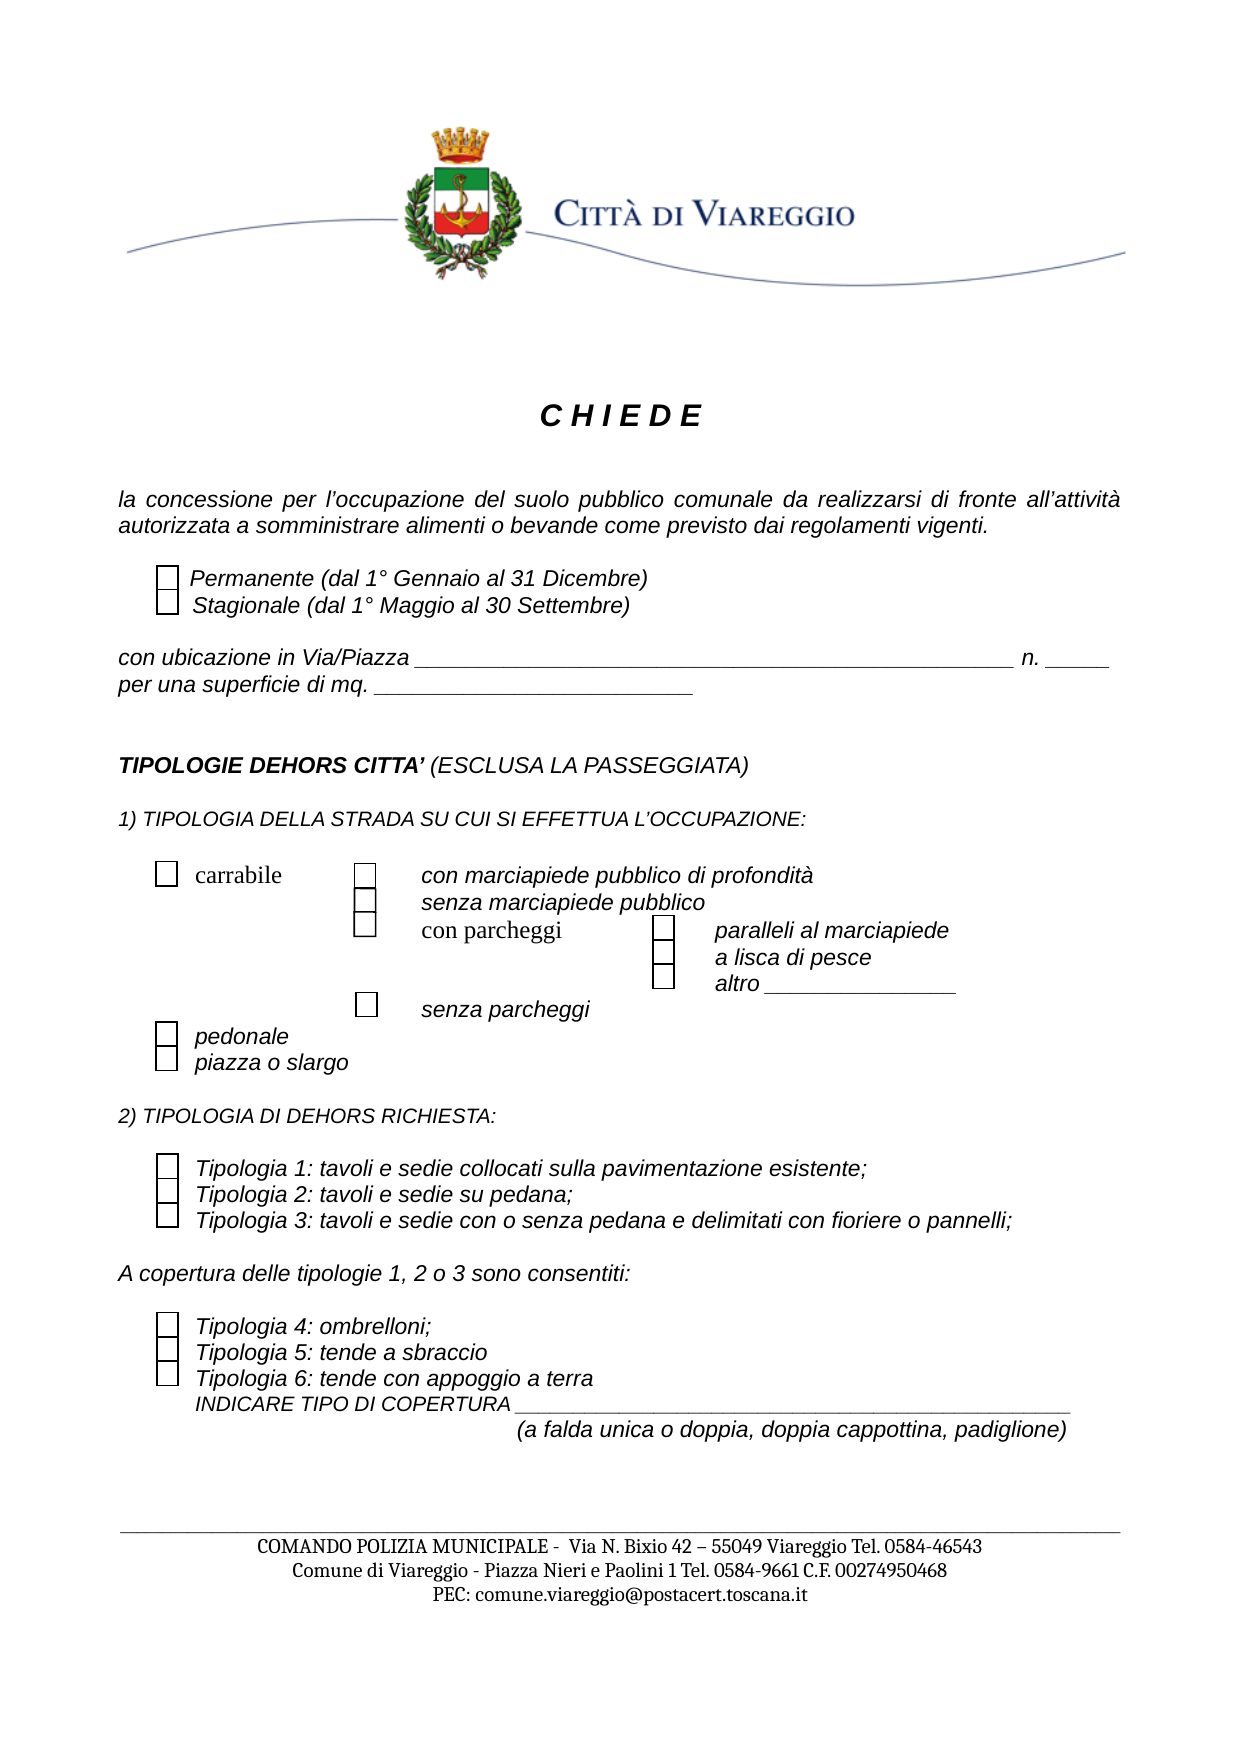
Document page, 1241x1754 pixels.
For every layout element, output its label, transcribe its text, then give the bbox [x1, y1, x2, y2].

text [118, 944, 652, 970]
text Tipologia 6: tende con appoggio a terra [118, 1365, 1122, 1392]
text [118, 1181, 156, 1207]
text A copertura delle tipologie 1, 2 o 3 sono consentiti: [118, 1260, 1122, 1286]
text [118, 1339, 156, 1365]
text per una superficie di mq. _________________________ [118, 671, 1122, 697]
text INDICARE TIPO DI COPERTURA ________________________________________________ (a falda unica o doppia, doppia cappottina, padiglione) [118, 1392, 1122, 1442]
text 2) TIPOLOGIA DI DEHORS RICHIESTA: [118, 1104, 1122, 1128]
text 1) TIPOLOGIA DELLA STRADA SU CUI SI EFFETTUA L’OCCUPAZIONE: [118, 807, 1122, 831]
text a lisca di pesce [675, 944, 1122, 970]
text carrabile con marciapiede pubblico di profondità [118, 860, 1122, 889]
text Tipologia 1: tavoli e sedie collocati sulla pavimentazione esistente; [179, 1154, 1122, 1181]
text Tipologia 5: tende a sbraccio [179, 1339, 1122, 1365]
text senza parcheggi [118, 996, 1122, 1023]
text [118, 889, 353, 915]
text altro _______________ [118, 970, 1122, 996]
text Tipologia 3: tavoli e sedie con o senza pedana e delimitati con fioriere o pannelli; [118, 1207, 1122, 1234]
text Permanente (dal 1° Gennaio al 31 Dicembre) [179, 565, 1122, 592]
text C H I E D E [118, 397, 1122, 433]
text Tipologia 4: ombrelloni; [179, 1313, 1122, 1339]
picture [119, 118, 1131, 302]
text paralleli al marciapiede [675, 915, 1122, 944]
text con parcheggi [118, 915, 652, 944]
text TIPOLOGIE DEHORS CITTA’ (ESCLUSA LA PASSEGGIATA) [118, 752, 1122, 778]
text [118, 1313, 156, 1339]
text piazza o slargo [118, 1049, 1122, 1076]
text [118, 1023, 155, 1049]
text Tipologia 2: tavoli e sedie su pedana; [179, 1181, 1122, 1207]
text senza marciapiede pubblico [377, 889, 1122, 915]
text [118, 565, 156, 592]
text la concessione per l’occupazione del suolo pubblico comunale da realizzarsi di fronte all’attività autorizzata a somministrare alimenti o bevande come previsto dai regolamenti vigenti. [118, 486, 1122, 539]
text con ubicazione in Via/Piazza _______________________________________________ n. _____ [118, 644, 1122, 671]
text Stagionale (dal 1° Maggio al 30 Settembre) [118, 592, 1122, 618]
text pedonale [178, 1023, 1122, 1049]
